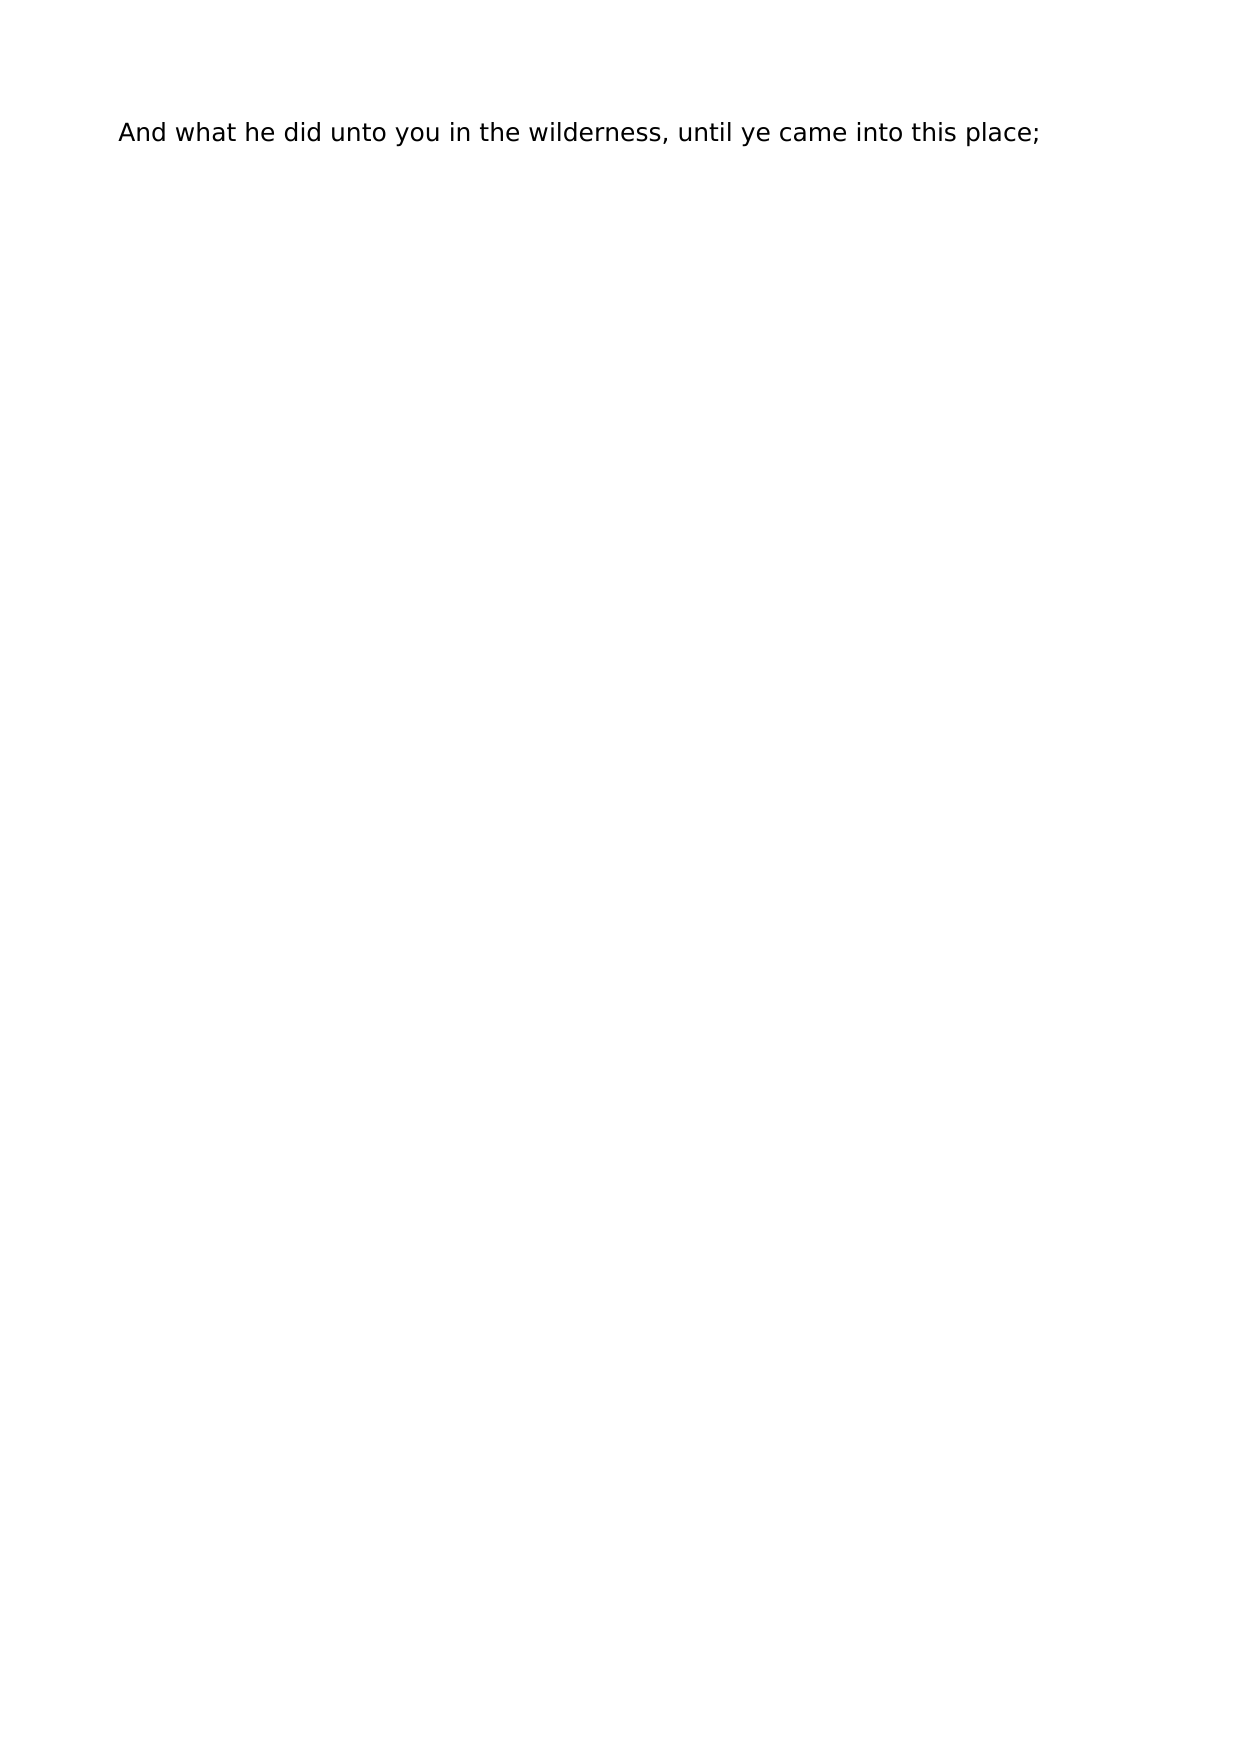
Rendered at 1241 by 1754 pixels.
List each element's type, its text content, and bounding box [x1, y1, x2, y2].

text And what he did unto you in the wilderness, until ye came into this place; [118, 118, 1122, 147]
